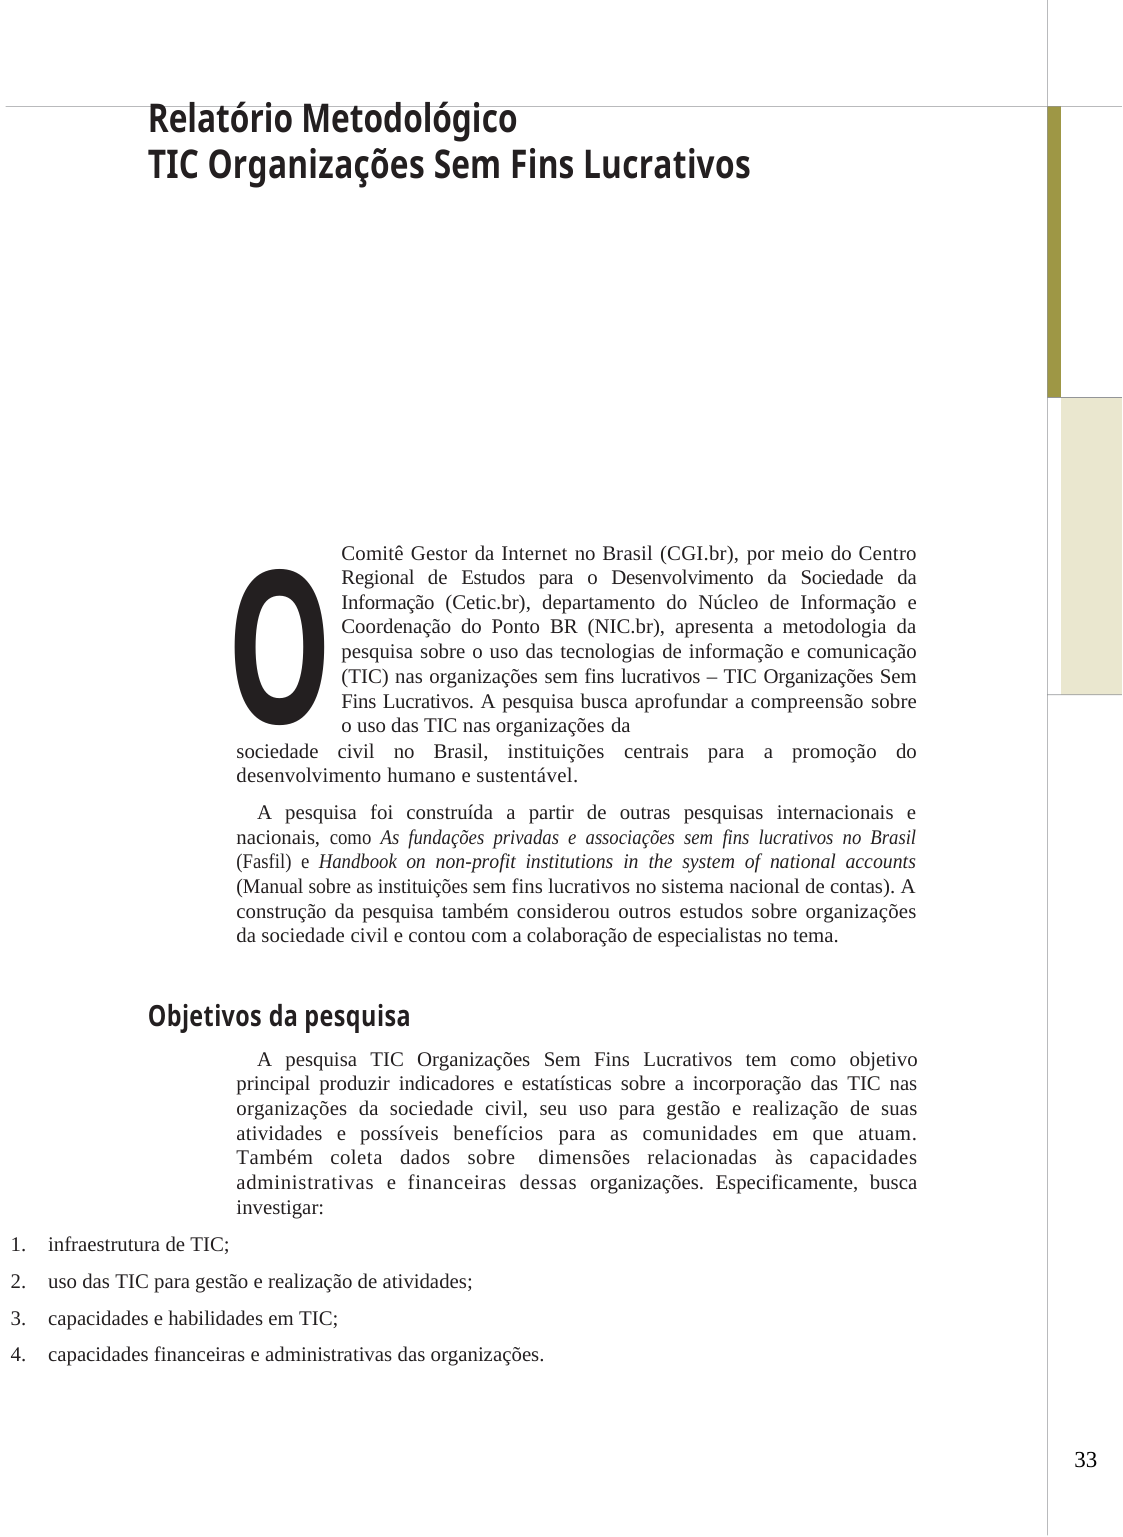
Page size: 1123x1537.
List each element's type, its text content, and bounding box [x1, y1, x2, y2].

list capacidades financeiras e administrativas das organizações. [10, 1342, 1047, 1366]
list [1048, 1268, 1104, 1293]
text A pesquisa TIC Organizações Sem Fins Lucrativos tem como objetivo principal produzir indicadores e estatísticas sobre a incorporação das TIC nas organizações da sociedade civil, seu uso para gestão e realização de suas atividades e possíveis benefícios para as comunidades em que atuam. Também coleta dados sobre dimensões relacionadas às capacidades administrativas e financeiras dessas organizações. Especificamente, busca investigar: [236, 1046, 917, 1219]
list capacidades e habilidades em TIC; [10, 1306, 1047, 1329]
list [1048, 1306, 1104, 1329]
subtitle [148, 96, 1047, 106]
subtitle [1061, 107, 1104, 142]
text O [227, 496, 340, 763]
text TIC Organizações Sem Fins Lucrativos [148, 142, 1047, 188]
text [1061, 142, 1104, 188]
text Comitê Gestor da Internet no Brasil (CGI.br), por meio do Centro Regional de Estudos para o Desenvolvimento da Sociedade da Informação (Cetic.br), departamento do Núcleo de Informação e Coordenação do Ponto BR (NIC.br), apresenta a metodologia da pesquisa sobre o uso das tecnologias de informação e comunicação (TIC) nas organizações sem fins lucrativos – TIC Organizações Sem Fins Lucrativos. A pesquisa busca aprofundar a compreensão sobre o uso das TIC nas organizações da [341, 540, 917, 737]
list infraestrutura de TIC; [10, 1232, 1047, 1256]
subtitle Objetivos da pesquisa [148, 996, 1047, 1035]
text sociedade civil no Brasil, instituições centrais para a promoção do desenvolvimento humano e sustentável. [236, 738, 917, 787]
subtitle Relatório Metodológico [148, 107, 1047, 142]
list [1048, 1342, 1104, 1366]
list uso das TIC para gestão e realização de atividades; [10, 1268, 1047, 1293]
subtitle [1048, 96, 1104, 106]
subtitle [1048, 996, 1104, 1035]
text A pesquisa foi construída a partir de outras pesquisas internacionais e nacionais, como As fundações privadas e associações sem fins lucrativos no Brasil (Fasfil) e Handbook on non-profit institutions in the system of national accounts (Manual sobre as instituições sem fins lucrativos no sistema nacional de contas). A construção da pesquisa também considerou outros estudos sobre organizações da sociedade civil e contou com a colaboração de especialistas no tema. [236, 800, 917, 947]
list [1048, 1232, 1104, 1256]
